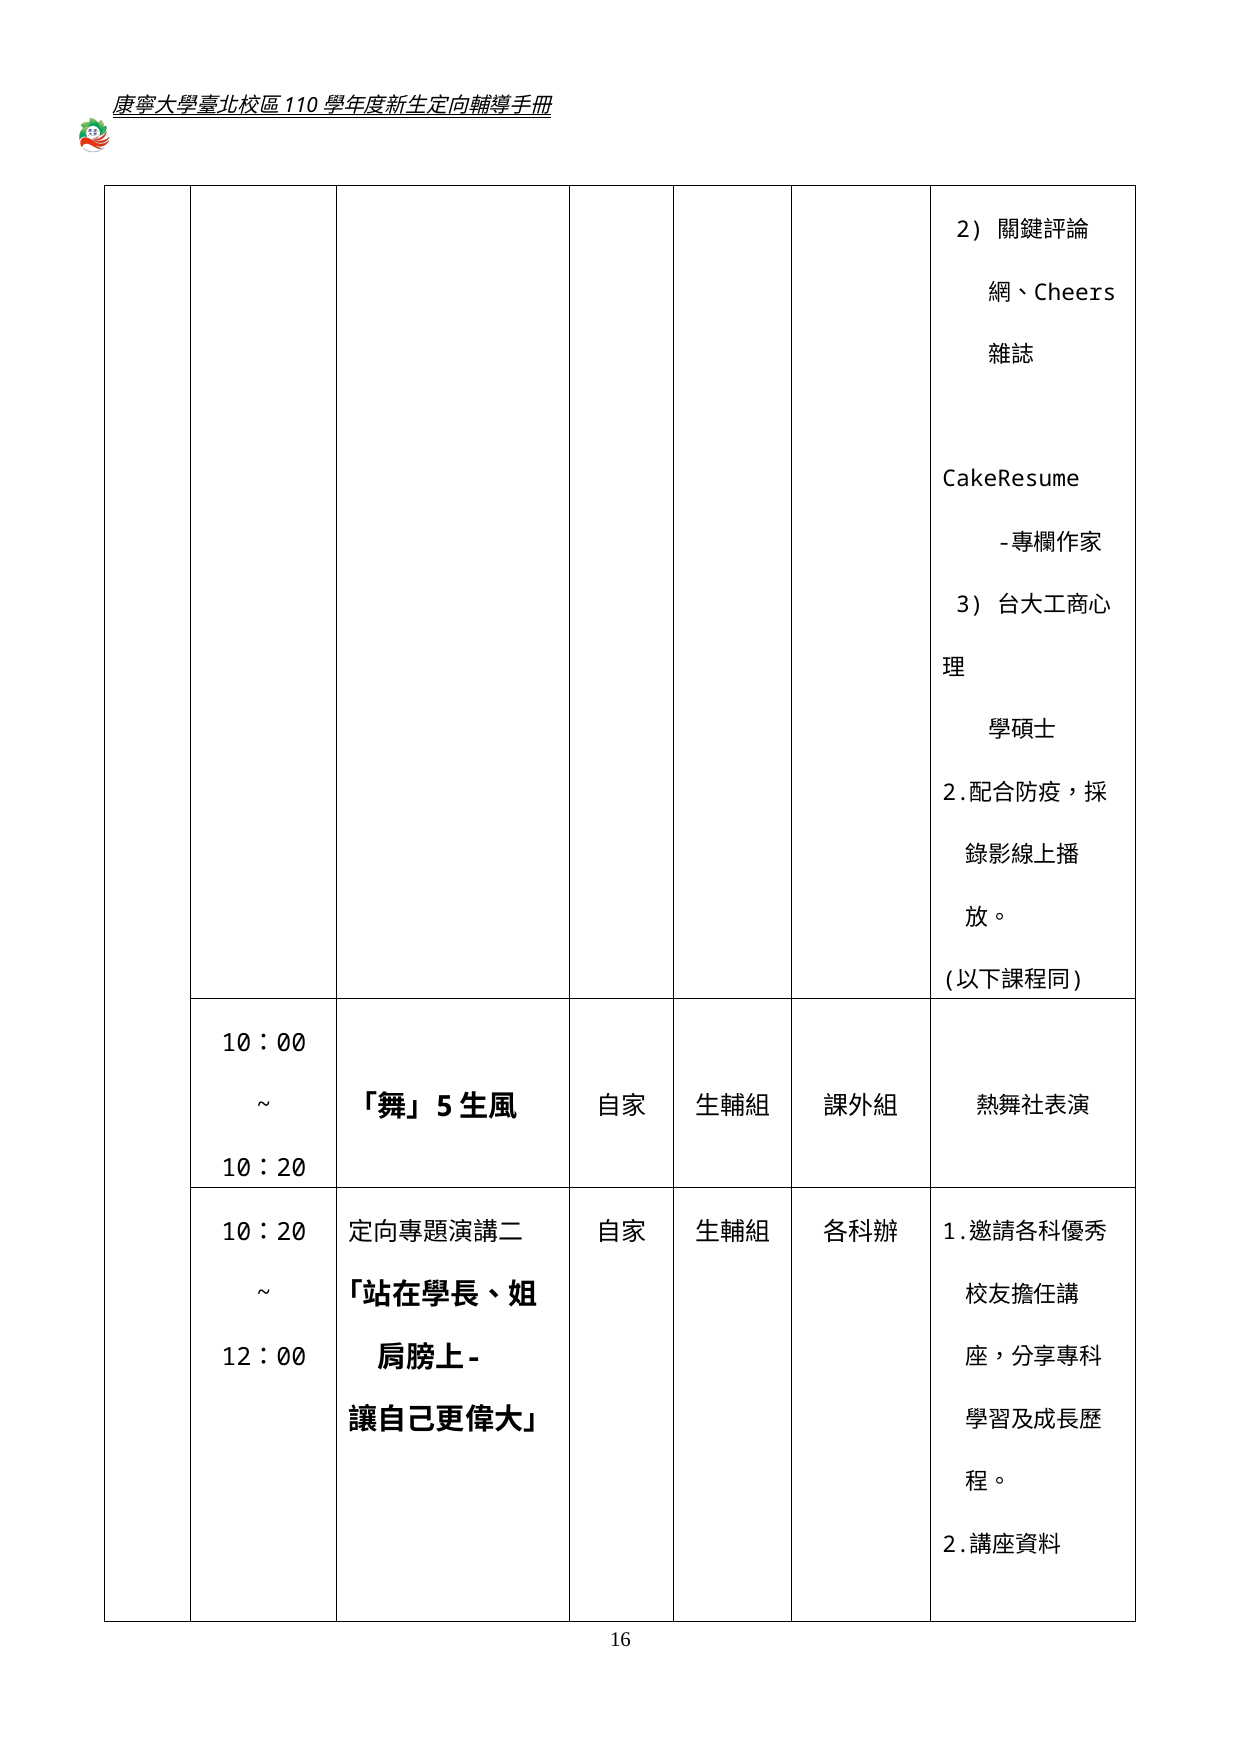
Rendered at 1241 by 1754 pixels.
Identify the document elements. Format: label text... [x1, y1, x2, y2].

table_cell 生輔組 [674, 999, 791, 1187]
table_cell 生輔組 [674, 1188, 791, 1621]
table_cell [674, 186, 791, 998]
table_cell 10：20 ~ 12：00 [191, 1188, 336, 1621]
table_cell 「舞」5生風 [337, 999, 569, 1187]
table_cell 自家 [570, 999, 673, 1187]
table_cell 各科辦 [792, 1188, 930, 1621]
table_cell [792, 186, 930, 998]
table_cell 自家 [570, 1188, 673, 1621]
table_cell 10：00 ~ 10：20 [191, 999, 336, 1187]
table_cell 課外組 [792, 999, 930, 1187]
table_cell 1.邀請各科優秀校友擔任講座，分享專科學習及成長歷程。 2.講座資料 [931, 1188, 1135, 1621]
table_cell [191, 186, 336, 998]
table_cell 熱舞社表演 [931, 999, 1135, 1187]
table_cell 2) 關鍵評論網、Cheers雜誌 CakeResume -專欄作家 3) 台大工商心理 學碩士 2.配合防疫，採錄影線上播放。 (以下課程同) [931, 186, 1135, 998]
table_cell [570, 186, 673, 998]
table_cell [105, 186, 190, 1621]
table_cell [337, 186, 569, 998]
table_cell 定向專題演講二 ｢站在學長、姐肩膀上- 讓自己更偉大｣ [337, 1188, 569, 1621]
